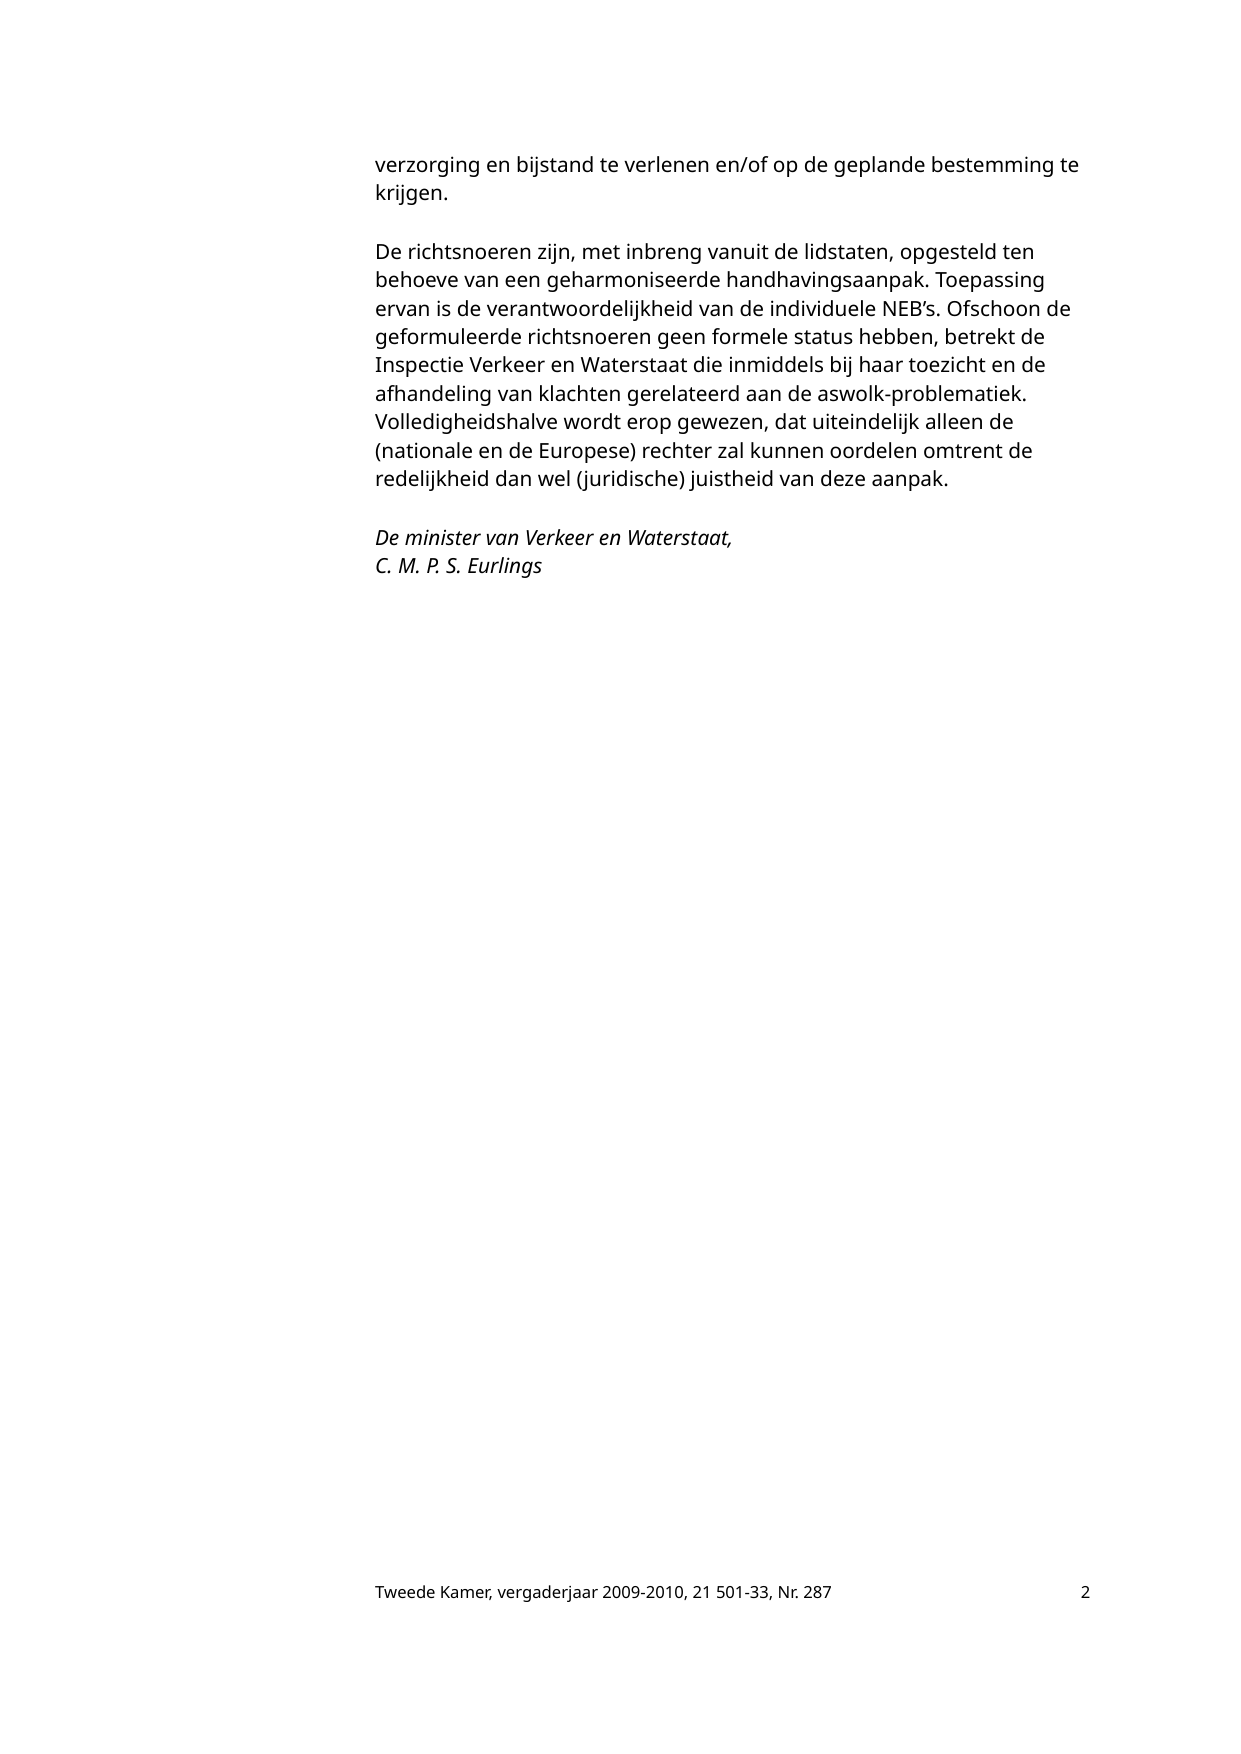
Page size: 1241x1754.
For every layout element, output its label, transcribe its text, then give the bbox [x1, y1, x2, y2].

text De minister van Verkeer en Waterstaat, [375, 551, 1090, 580]
text Het document geeft verder ten behoeve van de toepassing van relevante artikelen uit de Verordening een aantal handvatten die de NEB’s kunnen gebruiken bij de interpretatie van klachten en de handelwijze van luchtvaartmaatschappijen. Op een aantal punten wordt daarbij aangegeven dat het veelal zal moeten gaan om een kwalitatieve benadering waarbij van geval tot geval beoordeeld zal moeten worden of maatschappijen voldoende hebben gedaan om de passagier verzorging en bijstand te verlenen en/of op de geplande bestemming te krijgen. [375, 150, 1090, 235]
text De richtsnoeren zijn, met inbreng vanuit de lidstaten, opgesteld ten behoeve van een geharmoniseerde handhavingsaanpak. Toepassing ervan is de verantwoordelijkheid van de individuele NEB’s. Ofschoon de geformuleerde richtsnoeren geen formele status hebben, betrekt de Inspectie Verkeer en Waterstaat die inmiddels bij haar toezicht en de afhandeling van klachten gerelateerd aan de aswolk-problematiek. Volledigheidshalve wordt erop gewezen, dat uiteindelijk alleen de (nationale en de Europese) rechter zal kunnen oordelen omtrent de redelijkheid dan wel (juridische) juistheid van deze aanpak. [375, 265, 1090, 521]
text C. M. P. S. Eurlings [375, 580, 1090, 608]
